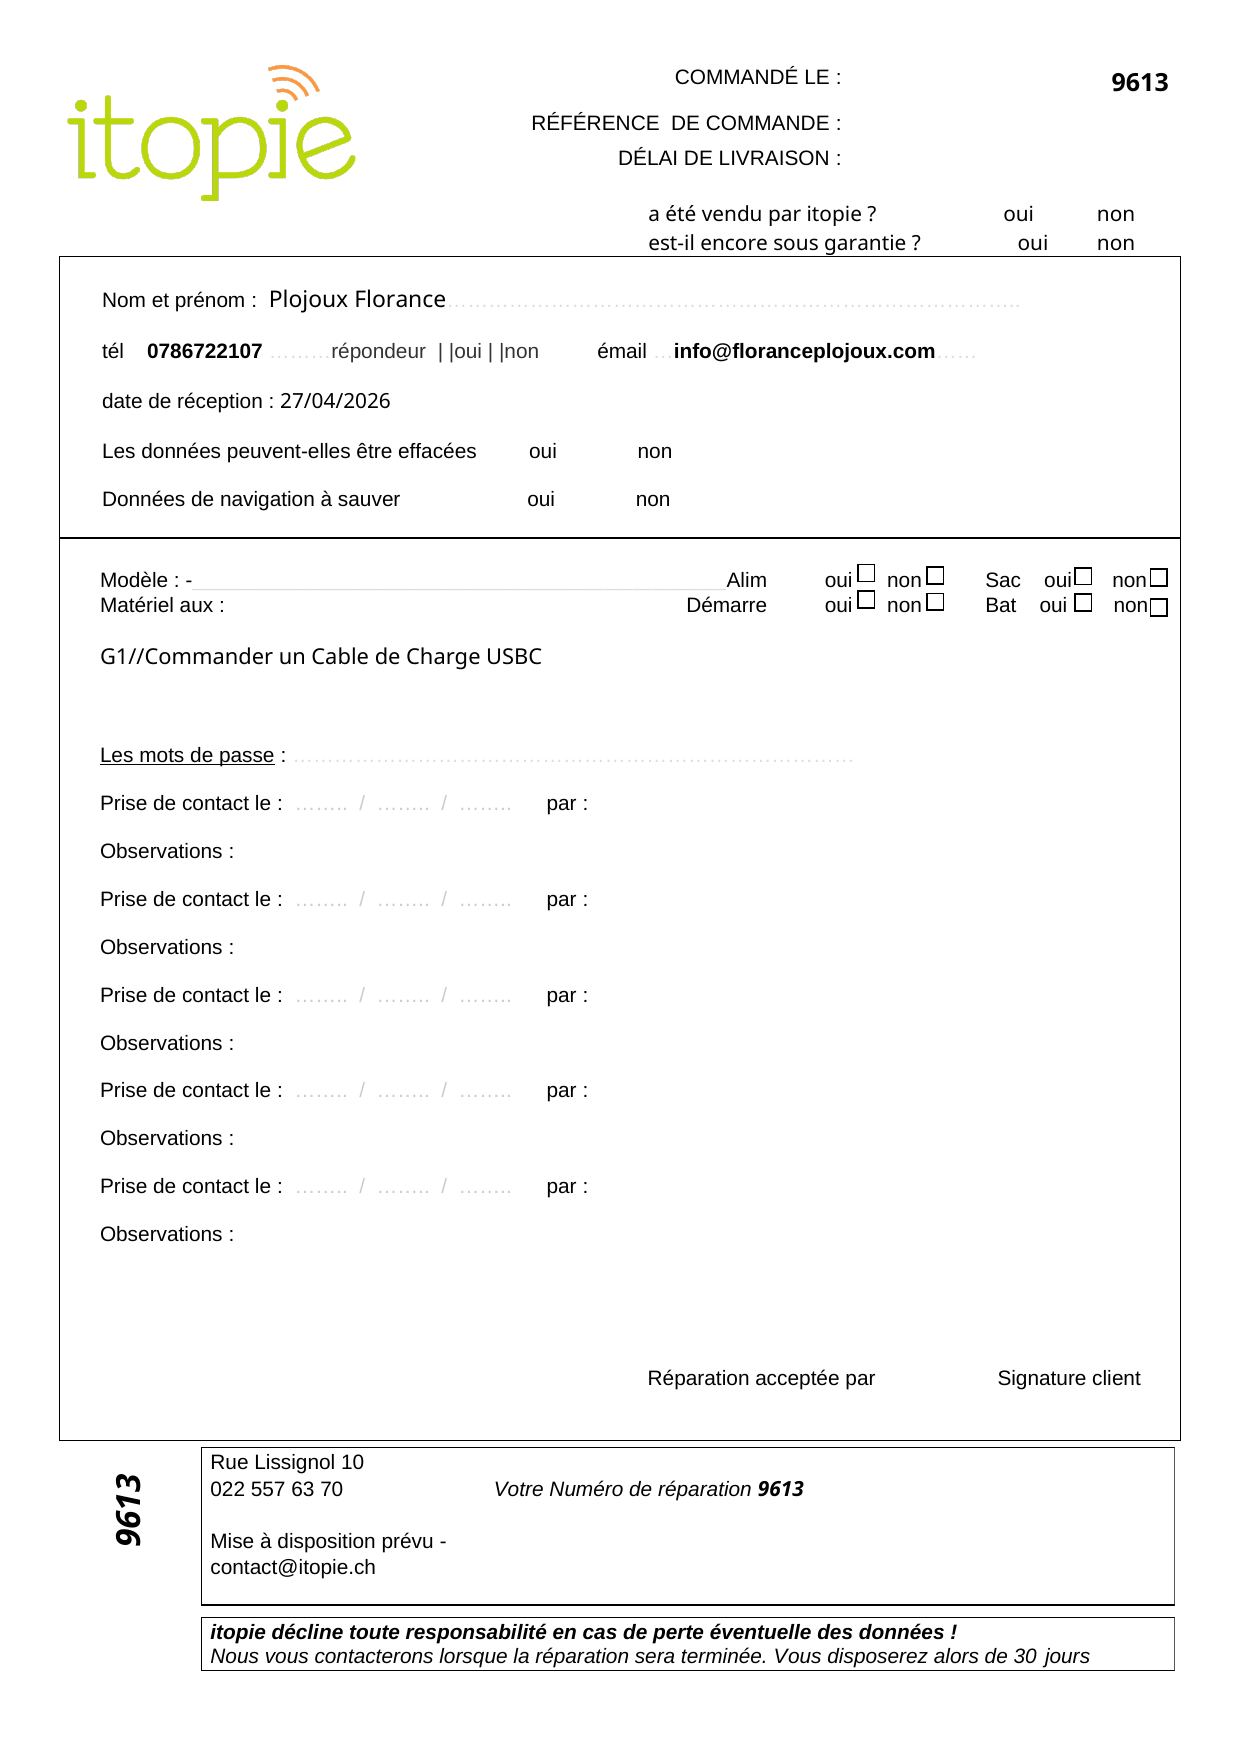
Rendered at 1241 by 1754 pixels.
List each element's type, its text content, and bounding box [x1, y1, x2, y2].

text Nom et prénom : Plojoux Florance……………………………………………………………………….. [60, 280, 1180, 314]
text Observations : [60, 836, 1180, 863]
table_header Rue Lissignol 10 022 557 63 70 Votre Numéro de réparation 9613 Mise à disposition prévu - contact@itopie.ch [195, 1441, 1180, 1611]
text Modèle : - Alim oui non Sac oui non [948, 562, 1180, 590]
text Prise de contact le : …….. / …….. / …….. par : [60, 979, 1180, 1006]
text Prise de contact le : …….. / …….. / …….. par : [60, 1171, 1180, 1198]
text Observations : [60, 1027, 1180, 1054]
text Modèle : - Alim oui non Sac oui non [60, 562, 856, 590]
text Observations : [60, 1123, 1180, 1150]
text Prise de contact le : …….. / …….. / …….. par : [60, 788, 1180, 815]
text Matériel aux : Démarre oui non Bat oui non [60, 590, 1180, 617]
text Observations : [60, 1219, 1180, 1246]
table_header 9613 [847, 59, 1180, 104]
table_cell RÉFÉRENCE DE COMMANDE : [490, 105, 847, 140]
text Prise de contact le : …….. / …….. / …….. par : [60, 1075, 1180, 1102]
text Données de navigation à sauver oui non [60, 484, 1180, 511]
table_cell [847, 140, 1180, 175]
text Les données peuvent-elles être effacées oui non [60, 436, 1180, 463]
text Réparation acceptée par Signature client [60, 1363, 1180, 1390]
text Les mots de passe : ……………………………………………………………………… [60, 740, 1180, 767]
text G1//Commander un Cable de Charge USBC [60, 638, 1180, 671]
table_header COMMANDÉ LE : [490, 59, 847, 104]
text tél 0786722107 ………répondeur | |oui | |non émail …info@floranceplojoux.com…… [60, 335, 1180, 362]
table_cell itopie décline toute responsabilité en cas de perte éventuelle des données ! Nous vous contacterons lorsque la réparation sera terminée. Vous disposerez alors de 30 jours [195, 1611, 1180, 1677]
text Observations : [60, 931, 1180, 958]
text est-il encore sous garantie ? oui non [59, 228, 1181, 256]
table_header 9613 [59, 1441, 195, 1677]
table_cell DÉLAI DE LIVRAISON : [490, 140, 847, 175]
text Modèle : - Alim oui non Sac oui non [879, 562, 925, 590]
table_cell [847, 105, 1180, 140]
picture [67, 65, 356, 201]
text date de réception : 27/04/2026 [60, 383, 1180, 415]
text a été vendu par itopie ? oui non [59, 199, 1181, 228]
text Prise de contact le : …….. / …….. / …….. par : [60, 883, 1180, 911]
